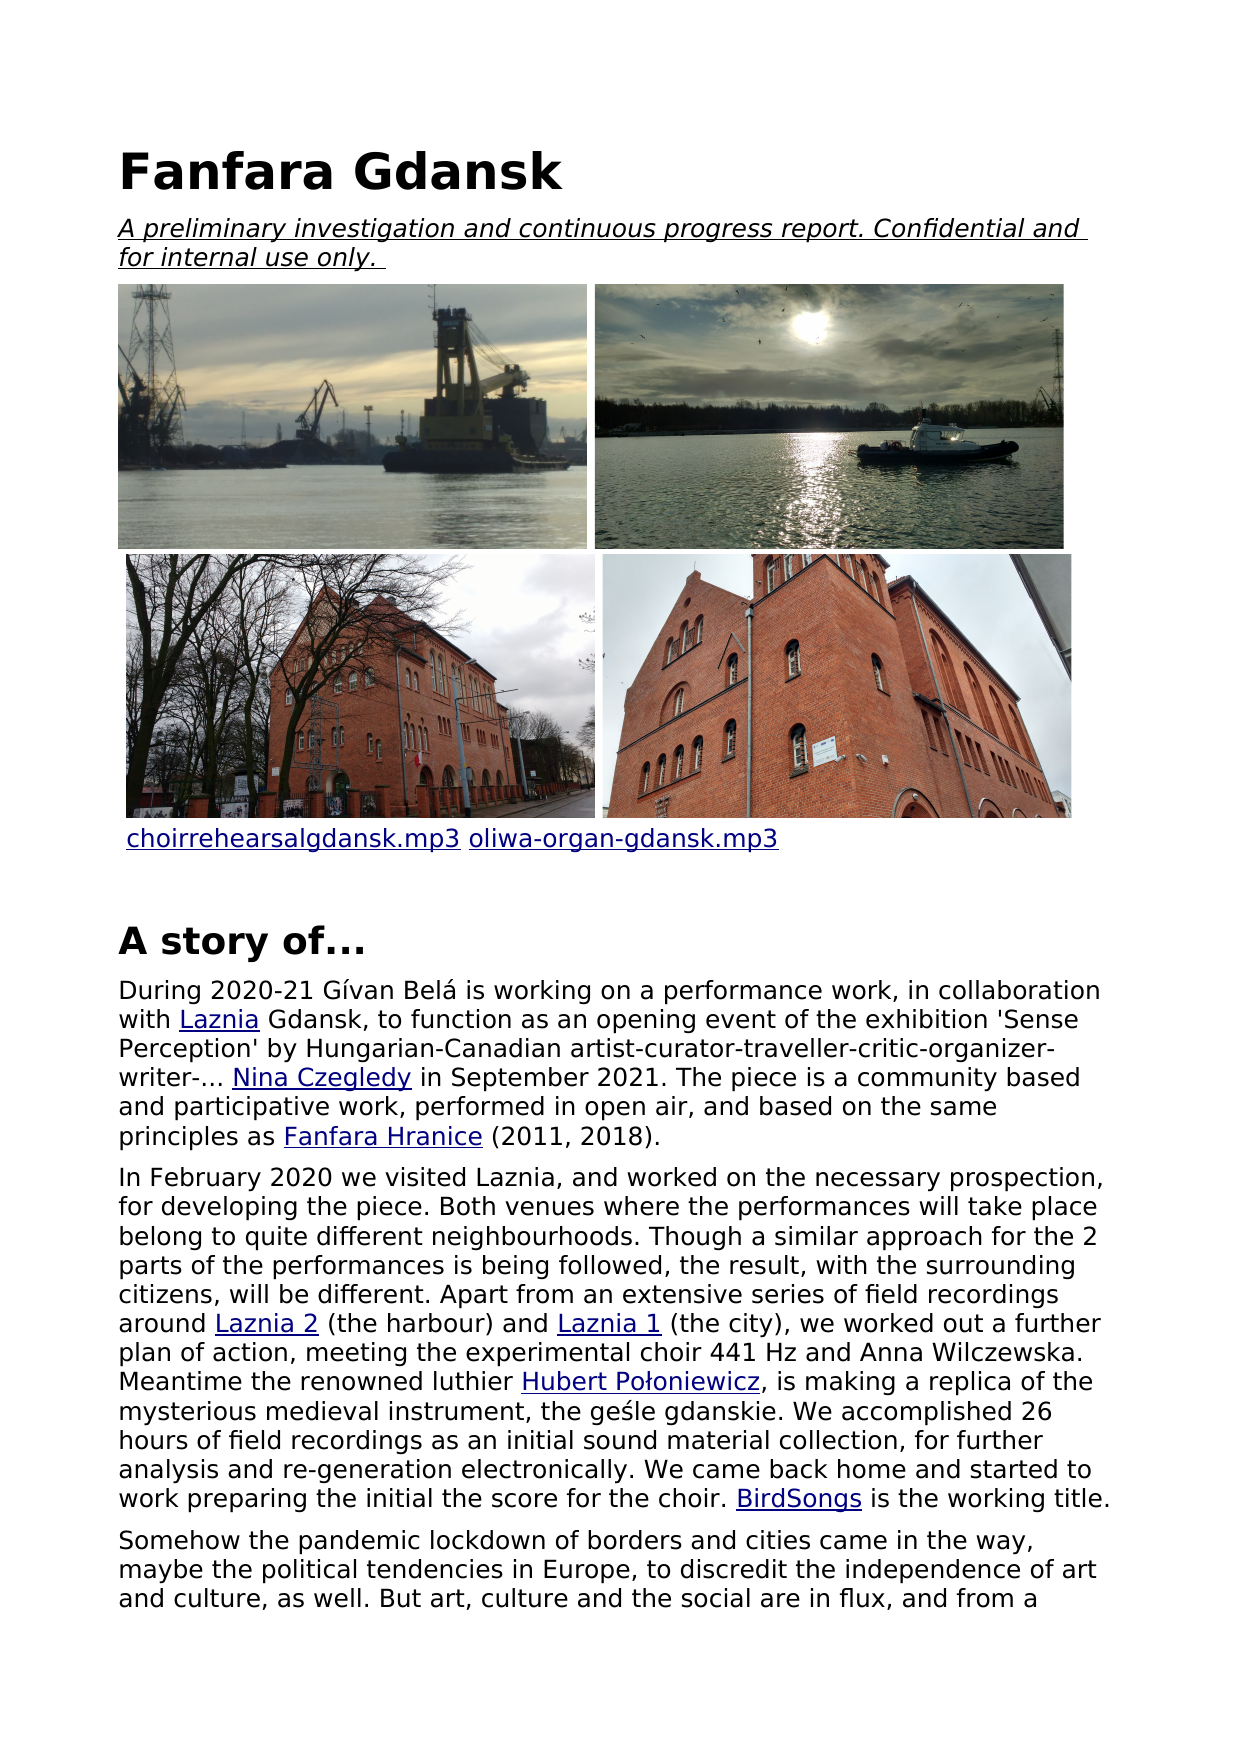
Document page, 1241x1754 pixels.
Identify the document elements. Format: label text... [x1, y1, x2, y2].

picture [118, 284, 587, 549]
subtitle Fanfara Gdansk [118, 143, 1122, 201]
subtitle A story of... [118, 920, 1122, 963]
text A preliminary investigation and continuous progress report. Confidential and for internal use only. [118, 214, 1122, 272]
text choirrehearsalgdansk.mp3 oliwa-organ-gdansk.mp3 [118, 285, 1122, 882]
text During 2020-21 Gívan Belá is working on a performance work, in collaboration with Laznia Gdansk, to function as an opening event of the exhibition 'Sense Perception' by Hungarian-Canadian artist-curator-traveller-critic-organizer-writer-... Nina Czegledy in September 2021. The piece is a community based and participative work, performed in open air, and based on the same principles as Fanfara Hranice (2011, 2018). [118, 976, 1122, 1151]
text Somehow the pandemic lockdown of borders and cities came in the way, maybe the political tendencies in Europe, to discredit the independence of art and culture, as well. But art, culture and the social are in flux, and from a [118, 1526, 1122, 1613]
picture [602, 554, 1072, 818]
picture [594, 284, 1064, 549]
text In February 2020 we visited Laznia, and worked on the necessary prospection, for developing the piece. Both venues where the performances will take place belong to quite different neighbourhoods. Though a similar approach for the 2 parts of the performances is being followed, the result, with the surrounding citizens, will be different. Apart from an extensive series of field recordings around Laznia 2 (the harbour) and Laznia 1 (the city), we worked out a further plan of action, meeting the experimental choir 441 Hz and Anna Wilczewska. Meantime the renowned luthier Hubert Połoniewicz, is making a replica of the mysterious medieval instrument, the geśle gdanskie. We accomplished 26 hours of field recordings as an initial sound material collection, for further analysis and re-generation electronically. We came back home and started to work preparing the initial the score for the choir. BirdSongs is the working title. [118, 1163, 1122, 1513]
picture [126, 554, 595, 818]
